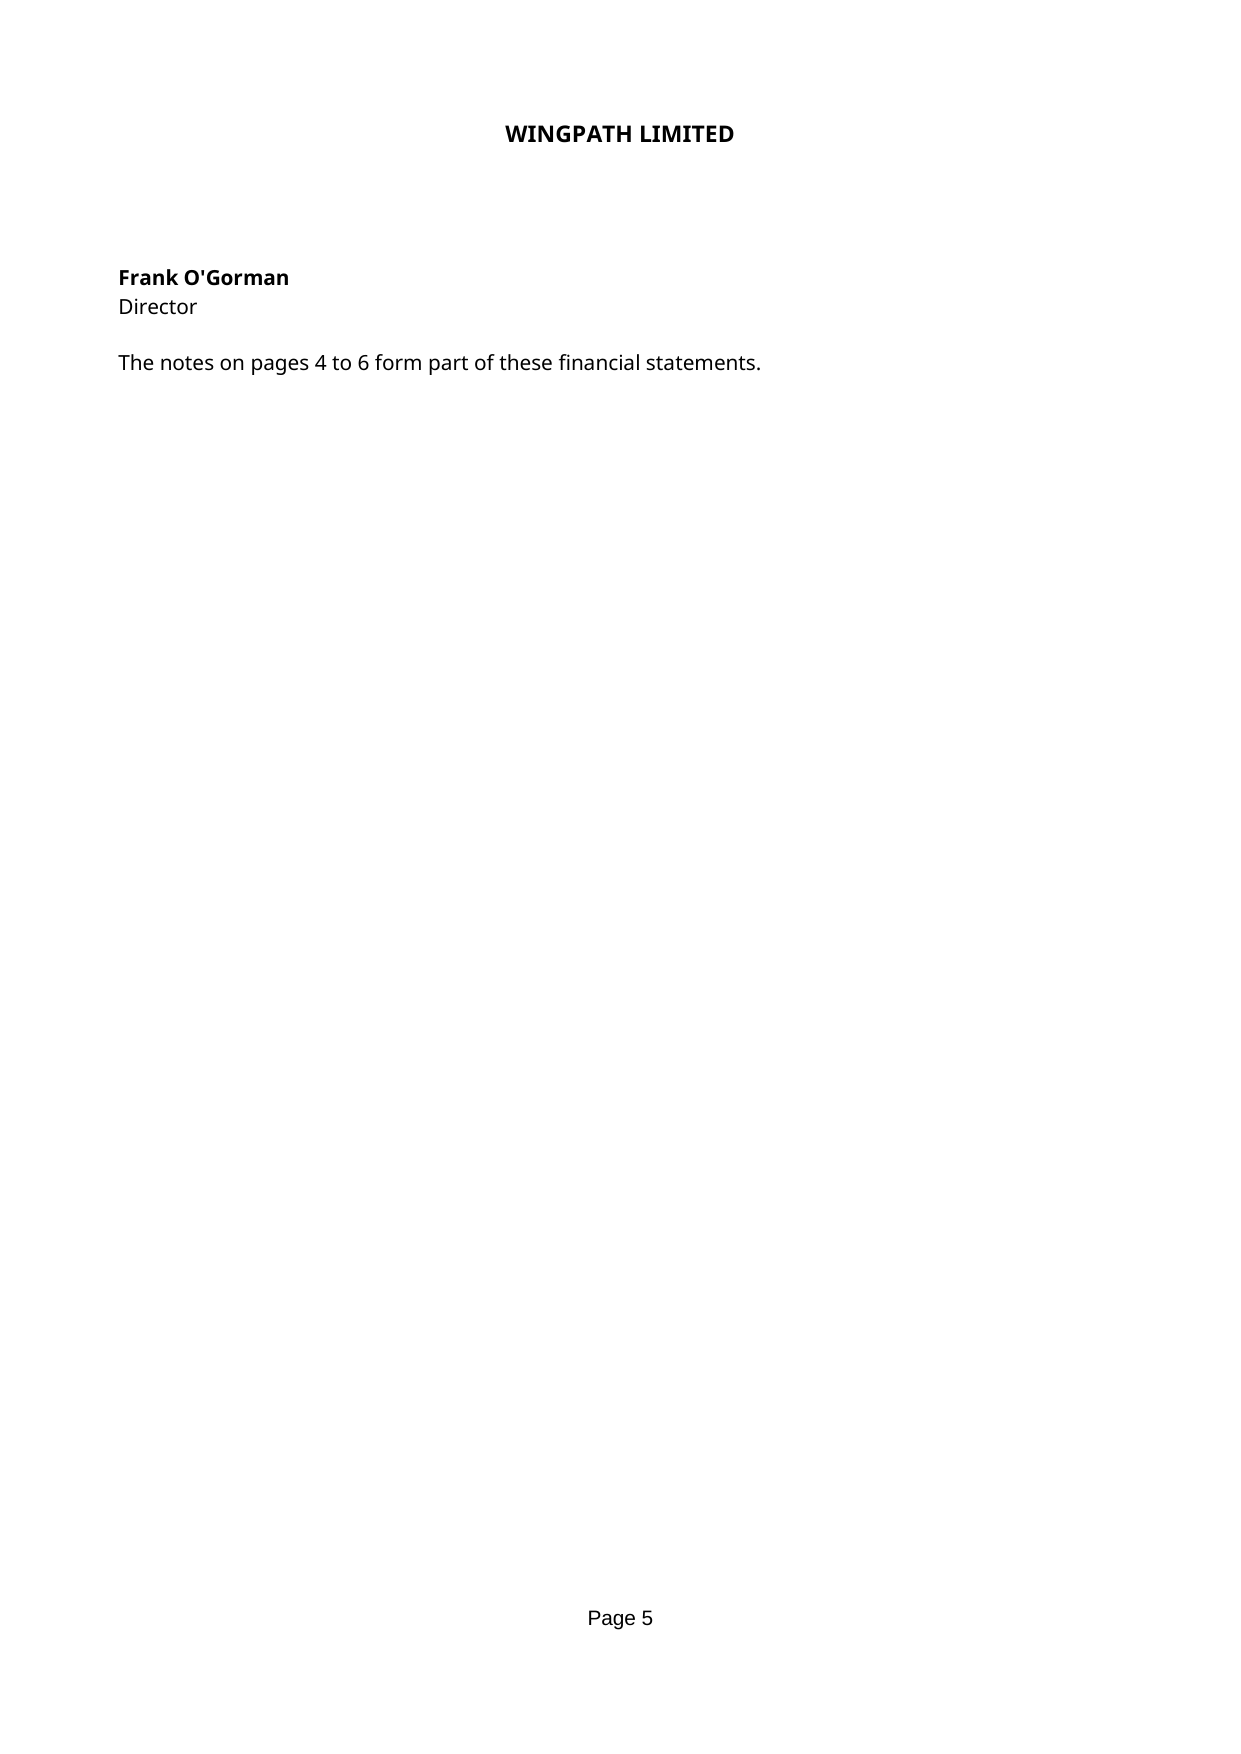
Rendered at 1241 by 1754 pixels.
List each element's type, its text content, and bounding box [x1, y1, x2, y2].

text Director [118, 292, 1122, 320]
text The notes on pages 4 to 6 form part of these financial statements. [118, 348, 1122, 376]
text Frank O'Gorman [118, 263, 1122, 292]
